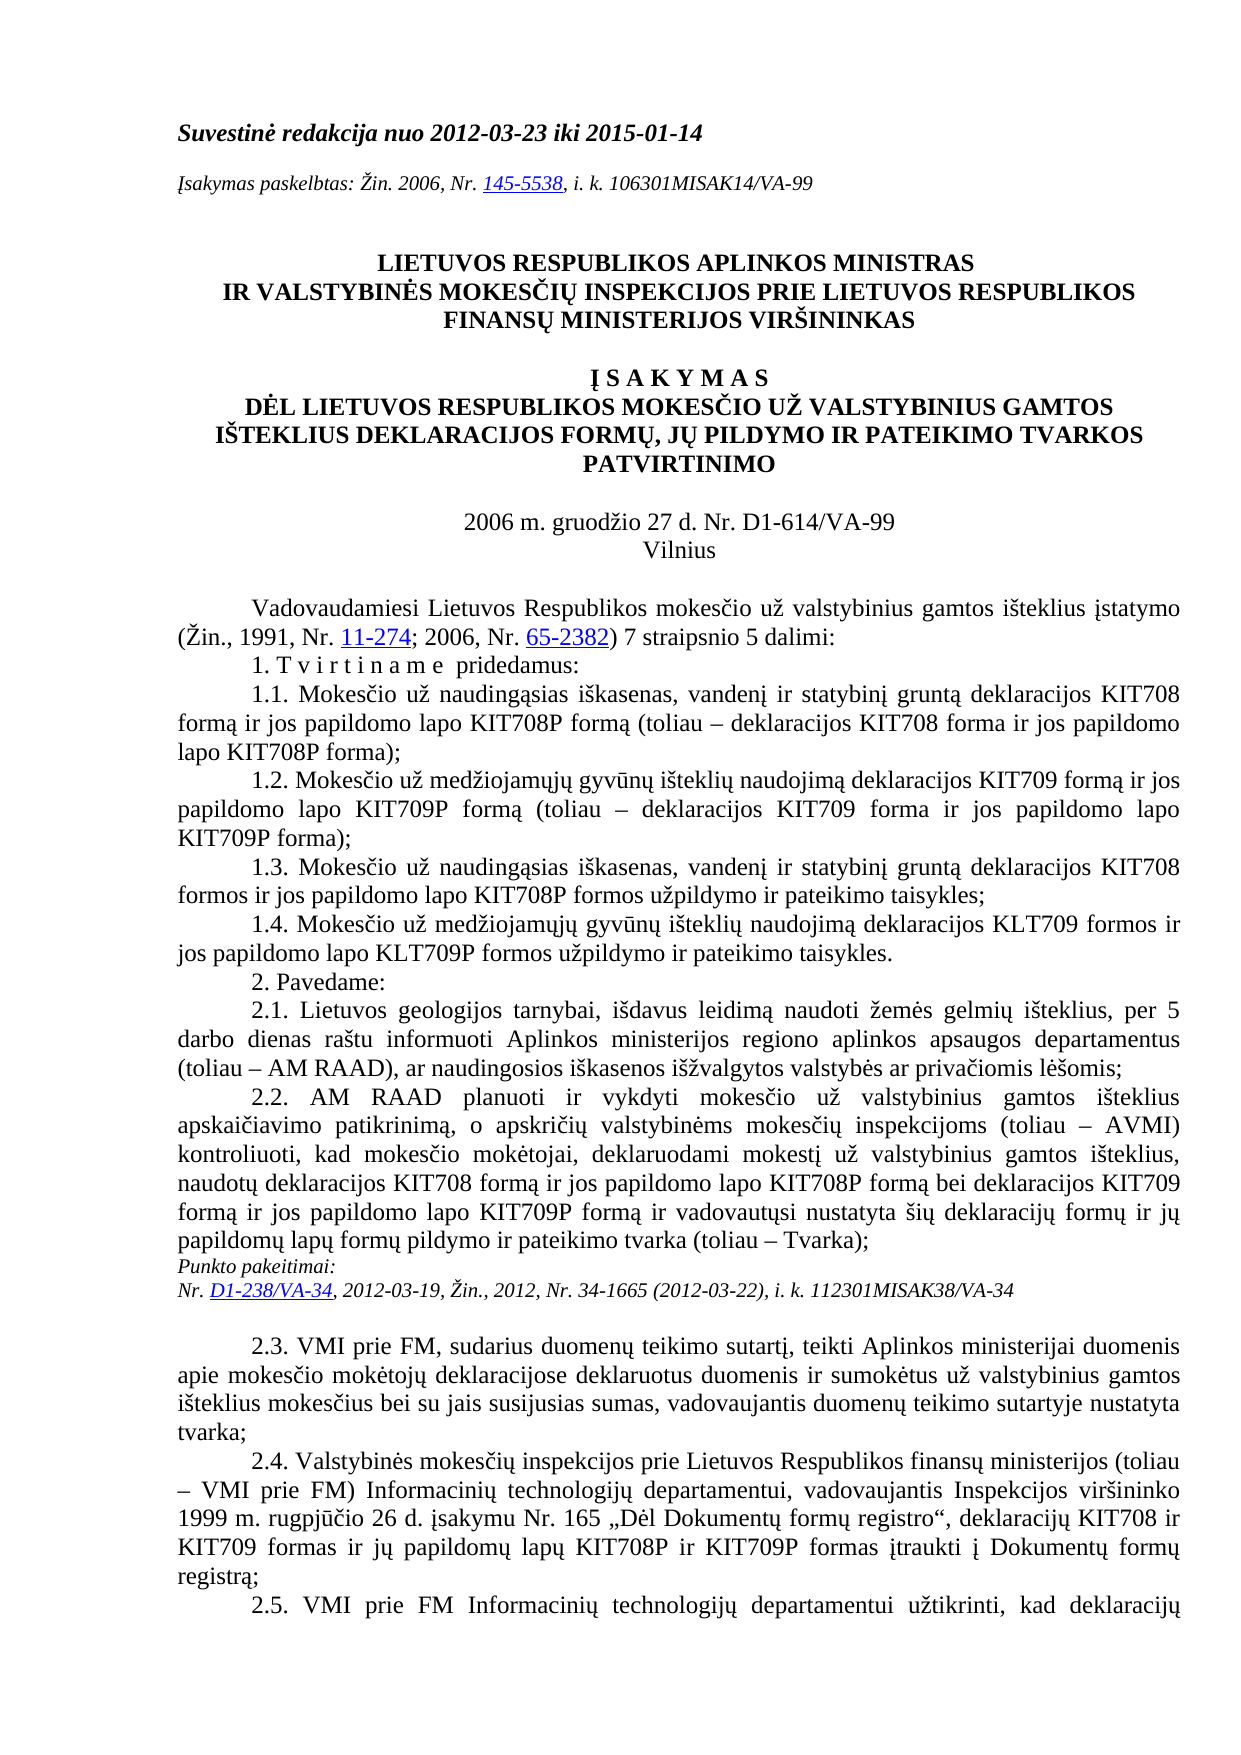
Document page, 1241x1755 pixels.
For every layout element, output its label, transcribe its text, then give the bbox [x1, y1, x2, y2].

text 2.1. Lietuvos geologijos tarnybai, išdavus leidimą naudoti žemės gelmių išteklius, per 5 darbo dienas raštu informuoti Aplinkos ministerijos regiono aplinkos apsaugos departamentus (toliau – AM RAAD), ar naudingosios iškasenos išžvalgytos valstybės ar privačiomis lėšomis; [177, 995, 1181, 1082]
text 2.2. AM RAAD planuoti ir vykdyti mokesčio už valstybinius gamtos išteklius apskaičiavimo patikrinimą, o apskričių valstybinėms mokesčių inspekcijoms (toliau – AVMI) kontroliuoti, kad mokesčio mokėtojai, deklaruodami mokestį už valstybinius gamtos išteklius, naudotų deklaracijos KIT708 formą ir jos papildomo lapo KIT708P formą bei deklaracijos KIT709 formą ir jos papildomo lapo KIT709P formą ir vadovautųsi nustatyta šių deklaracijų formų ir jų papildomų lapų formų pildymo ir pateikimo tvarka (toliau – Tvarka); [177, 1082, 1181, 1254]
text 2006 m. gruodžio 27 d. Nr. D1-614/VA-99 [177, 507, 1181, 535]
text 2.3. VMI prie FM, sudarius duomenų teikimo sutartį, teikti Aplinkos ministerijai duomenis apie mokesčio mokėtojų deklaracijose deklaruotus duomenis ir sumokėtus už valstybinius gamtos išteklius mokesčius bei su jais susijusias sumas, vadovaujantis duomenų teikimo sutartyje nustatyta tvarka; [177, 1331, 1181, 1446]
text LIETUVOS RESPUBLIKOS APLINKOS MINISTRAS [177, 248, 1181, 277]
text 2.4. Valstybinės mokesčių inspekcijos prie Lietuvos Respublikos finansų ministerijos (toliau – VMI prie FM) Informacinių technologijų departamentui, vadovaujantis Inspekcijos viršininko 1999 m. rugpjūčio 26 d. įsakymu Nr. 165 „Dėl Dokumentų formų registro“, deklaracijų KIT708 ir KIT709 formas ir jų papildomų lapų KIT708P ir KIT709P formas įtraukti į Dokumentų formų registrą; [177, 1446, 1181, 1590]
text 1.4. Mokesčio už medžiojamųjų gyvūnų išteklių naudojimą deklaracijos KLT709 formos ir jos papildomo lapo KLT709P formos užpildymo ir pateikimo taisykles. [177, 909, 1181, 967]
text 1.2. Mokesčio už medžiojamųjų gyvūnų išteklių naudojimą deklaracijos KIT709 formą ir jos papildomo lapo KIT709P formą (toliau – deklaracijos KIT709 forma ir jos papildomo lapo KIT709P forma); [177, 765, 1181, 852]
text 2. Pavedame: [177, 967, 1181, 995]
text IR VALSTYBINĖS MOKESČIŲ INSPEKCIJOS PRIE LIETUVOS RESPUBLIKOS FINANSŲ MINISTERIJOS VIRŠININKAS [177, 277, 1181, 334]
text 1.1. Mokesčio už naudingąsias iškasenas, vandenį ir statybinį gruntą deklaracijos KIT708 formą ir jos papildomo lapo KIT708P formą (toliau – deklaracijos KIT708 forma ir jos papildomo lapo KIT708P forma); [177, 679, 1181, 765]
text Suvestinė redakcija nuo 2012-03-23 iki 2015-01-14 [177, 118, 1181, 147]
text 1. Tvirtiname pridedamus: [177, 650, 1181, 679]
text Į S A K Y M A S [177, 363, 1181, 392]
text 1.3. Mokesčio už naudingąsias iškasenas, vandenį ir statybinį gruntą deklaracijos KIT708 formos ir jos papildomo lapo KIT708P formos užpildymo ir pateikimo taisykles; [177, 852, 1181, 909]
text Įsakymas paskelbtas: Žin. 2006, Nr. 145-5538, i. k. 106301MISAK14/VA-99 [177, 171, 1181, 195]
text 2.5. VMI prie FM Informacinių technologijų departamentui užtikrinti, kad deklaracijų [177, 1590, 1181, 1618]
text Nr. D1-238/VA-34, 2012-03-19, Žin., 2012, Nr. 34-1665 (2012-03-22), i. k. 112301MISAK38/VA-34 [177, 1278, 1181, 1302]
text Vilnius [177, 535, 1181, 564]
text Vadovaudamiesi Lietuvos Respublikos mokesčio už valstybinius gamtos išteklius įstatymo (Žin., 1991, Nr. 11-274; 2006, Nr. 65-2382) 7 straipsnio 5 dalimi: [177, 593, 1181, 650]
text Punkto pakeitimai: [177, 1254, 1181, 1278]
text DĖL LIETUVOS RESPUBLIKOS MOKESČIO UŽ VALSTYBINIUS GAMTOS IŠTEKLIUS DEKLARACIJOS FORMŲ, JŲ PILDYMO IR PATEIKIMO TVARKOS PATVIRTINIMO [177, 392, 1181, 478]
